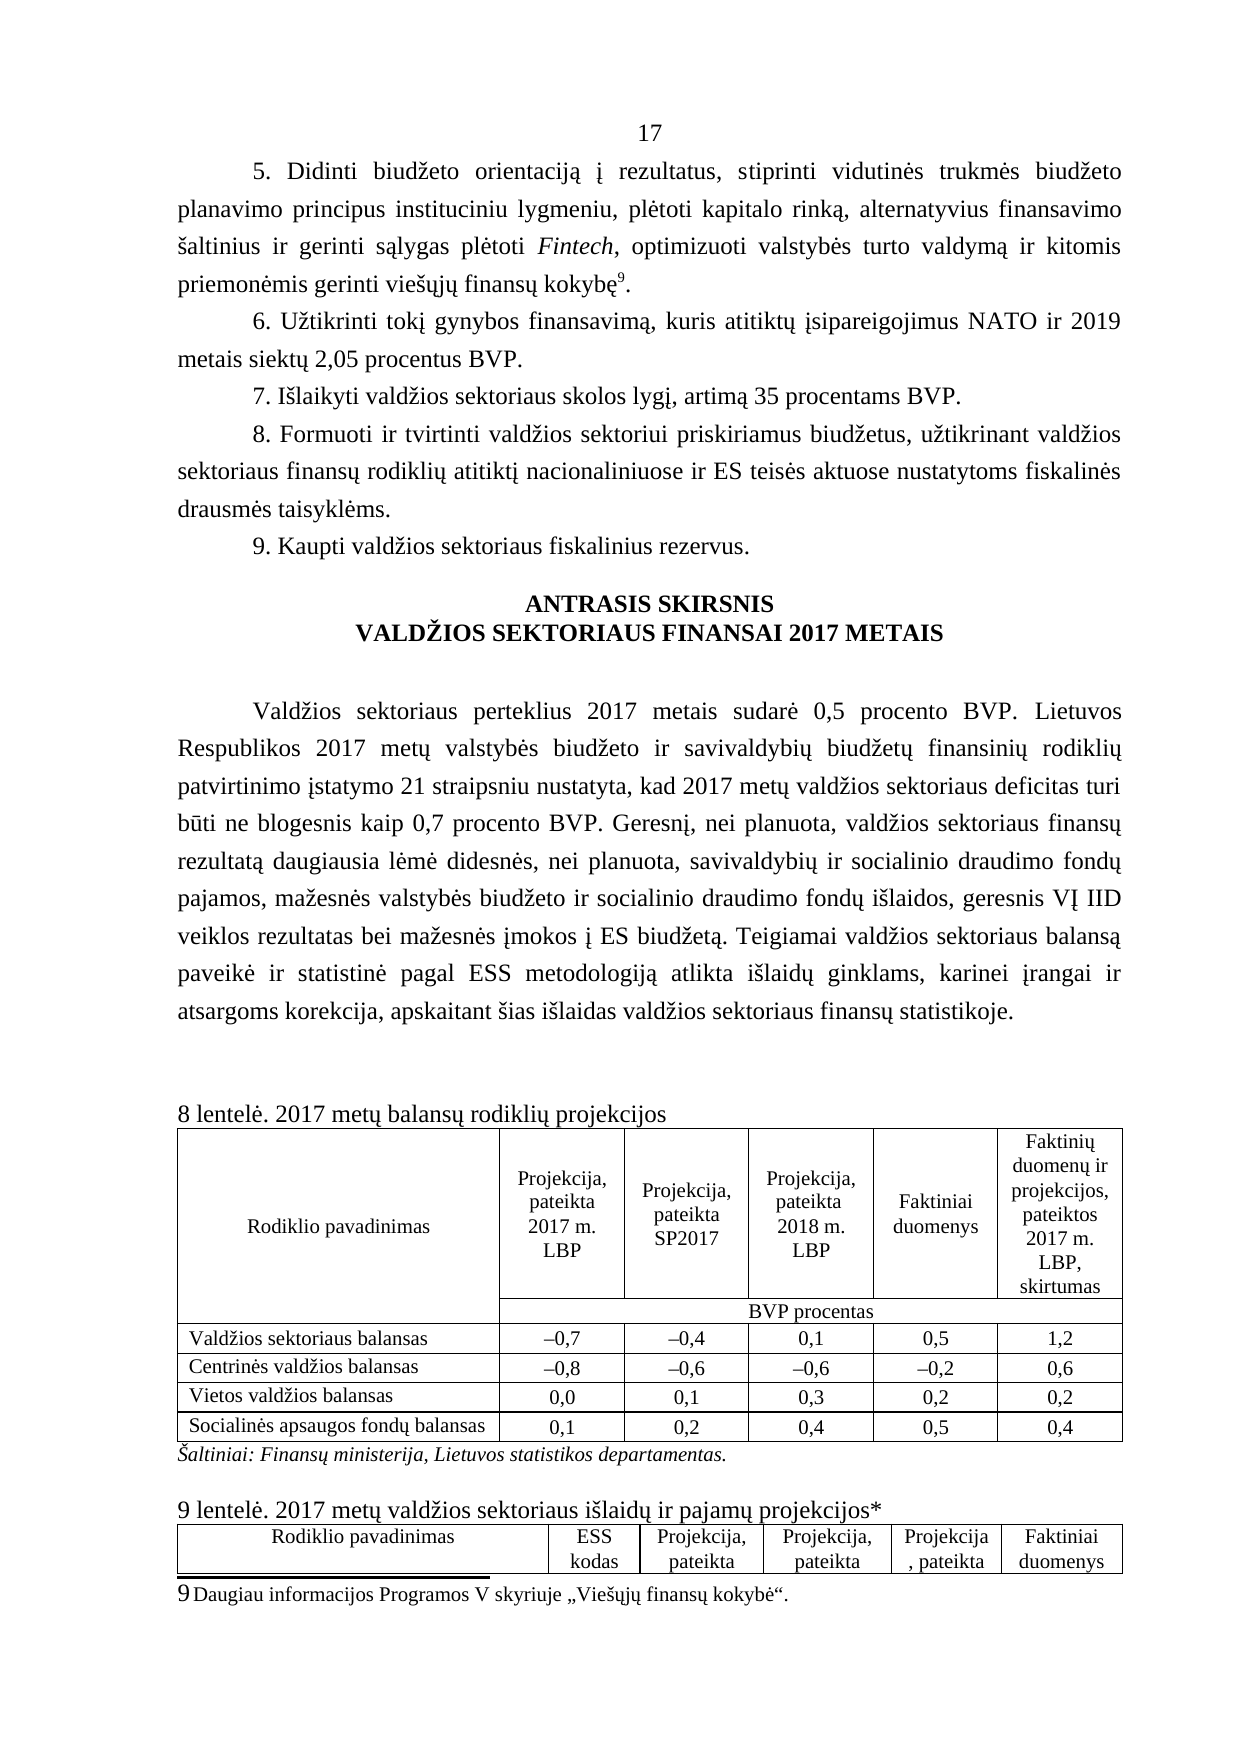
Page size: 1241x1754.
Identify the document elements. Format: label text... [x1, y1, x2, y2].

table_cell –0,6 [625, 1354, 748, 1382]
table_cell 0,2 [998, 1383, 1122, 1411]
table_header ESS kodas [549, 1525, 639, 1573]
table_cell Valdžios sektoriaus balansas [178, 1324, 499, 1352]
table_header Projekcija, pateikta [892, 1525, 1001, 1573]
table_cell 0,1 [749, 1324, 873, 1352]
table_cell BVP procentas [500, 1299, 1122, 1323]
table_cell Vietos valdžios balansas [178, 1383, 499, 1411]
table_header Faktiniai duomenys [1002, 1525, 1122, 1573]
text 9. Kaupti valdžios sektoriaus fiskalinius rezervus. [177, 523, 1122, 560]
table_cell 0,2 [625, 1413, 748, 1441]
table_header Projekcija, pateikta 2017 m. LBP [500, 1129, 624, 1298]
table_cell –0,4 [625, 1324, 748, 1352]
table_cell 0,6 [998, 1354, 1122, 1382]
text 8. Formuoti ir tvirtinti valdžios sektoriui priskiriamus biudžetus, užtikrinant valdžios sektoriaus finansų rodiklių atitiktį nacionaliniuose ir ES teisės aktuose nustatytoms fiskalinės drausmės taisyklėms. [177, 410, 1122, 523]
table_header Rodiklio pavadinimas [178, 1525, 548, 1573]
table_cell Socialinės apsaugos fondų balansas [178, 1413, 499, 1441]
table_header Projekcija, pateikta 2018 m. LBP [749, 1129, 873, 1298]
table_cell 0,4 [749, 1413, 873, 1441]
table_cell 0,4 [998, 1413, 1122, 1441]
table_cell 0,0 [500, 1383, 624, 1411]
text ANTRASIS SKIRSNIS VALDŽIOS SEKTORIAUS FINANSAI 2017 METAIS [177, 589, 1122, 646]
table_header Faktinių duomenų ir projekcijos, pateiktos 2017 m. LBP, skirtumas [998, 1129, 1122, 1298]
text 5. Didinti biudžeto orientaciją į rezultatus, stiprinti vidutinės trukmės biudžeto planavimo principus instituciniu lygmeniu, plėtoti kapitalo rinką, alternatyvius finansavimo šaltinius ir gerinti sąlygas plėtoti Fintech, optimizuoti valstybės turto valdymą ir kitomis priemonėmis gerinti viešųjų finansų kokybę. [177, 148, 1122, 298]
table_header Projekcija, pateikta [764, 1525, 891, 1573]
text Valdžios sektoriaus perteklius 2017 metais sudarė 0,5 procento BVP. Lietuvos Respublikos 2017 metų valstybės biudžeto ir savivaldybių biudžetų finansinių rodiklių patvirtinimo įstatymo 21 straipsniu nustatyta, kad 2017 metų valdžios sektoriaus deficitas turi būti ne blogesnis kaip 0,7 procento BVP. Geresnį, nei planuota, valdžios sektoriaus finansų rezultatą daugiausia lėmė didesnės, nei planuota, savivaldybių ir socialinio draudimo fondų pajamos, mažesnės valstybės biudžeto ir socialinio draudimo fondų išlaidos, geresnis VĮ IID veiklos rezultatas bei mažesnės įmokos į ES biudžetą. Teigiamai valdžios sektoriaus balansą paveikė ir statistinė pagal ESS metodologiją atlikta išlaidų ginklams, karinei įrangai ir atsargoms korekcija, apskaitant šias išlaidas valdžios sektoriaus finansų statistikoje. [177, 687, 1122, 1024]
table_cell 0,2 [874, 1383, 997, 1411]
text Daugiau informacijos Programos V skyriuje „Viešųjų finansų kokybė“. [177, 1578, 1122, 1606]
text 7. Išlaikyti valdžios sektoriaus skolos lygį, artimą 35 procentams BVP. [177, 373, 1122, 410]
text 6. Užtikrinti tokį gynybos finansavimą, kuris atitiktų įsipareigojimus NATO ir 2019 metais siektų 2,05 procentus BVP. [177, 298, 1122, 373]
text Šaltiniai: Finansų ministerija, Lietuvos statistikos departamentas. [177, 1442, 1122, 1466]
table_cell 0,1 [625, 1383, 748, 1411]
table_header Faktiniai duomenys [874, 1129, 997, 1298]
table_cell –0,6 [749, 1354, 873, 1382]
table_cell –0,2 [874, 1354, 997, 1382]
table_header Projekcija, pateikta [641, 1525, 763, 1573]
text 9 lentelė. 2017 metų valdžios sektoriaus išlaidų ir pajamų projekcijos* [177, 1495, 1122, 1523]
table_cell 0,1 [500, 1413, 624, 1441]
table_cell 0,5 [874, 1413, 997, 1441]
table_cell Centrinės valdžios balansas [178, 1354, 499, 1382]
table_header Projekcija, pateikta SP2017 [625, 1129, 748, 1298]
table_cell 0,5 [874, 1324, 997, 1352]
table_cell 1,2 [998, 1324, 1122, 1352]
table_cell –0,8 [500, 1354, 624, 1382]
table_cell 0,3 [749, 1383, 873, 1411]
text 8 lentelė. 2017 metų balansų rodiklių projekcijos [177, 1099, 1122, 1128]
table_cell –0,7 [500, 1324, 624, 1352]
table_header Rodiklio pavadinimas [178, 1129, 499, 1323]
